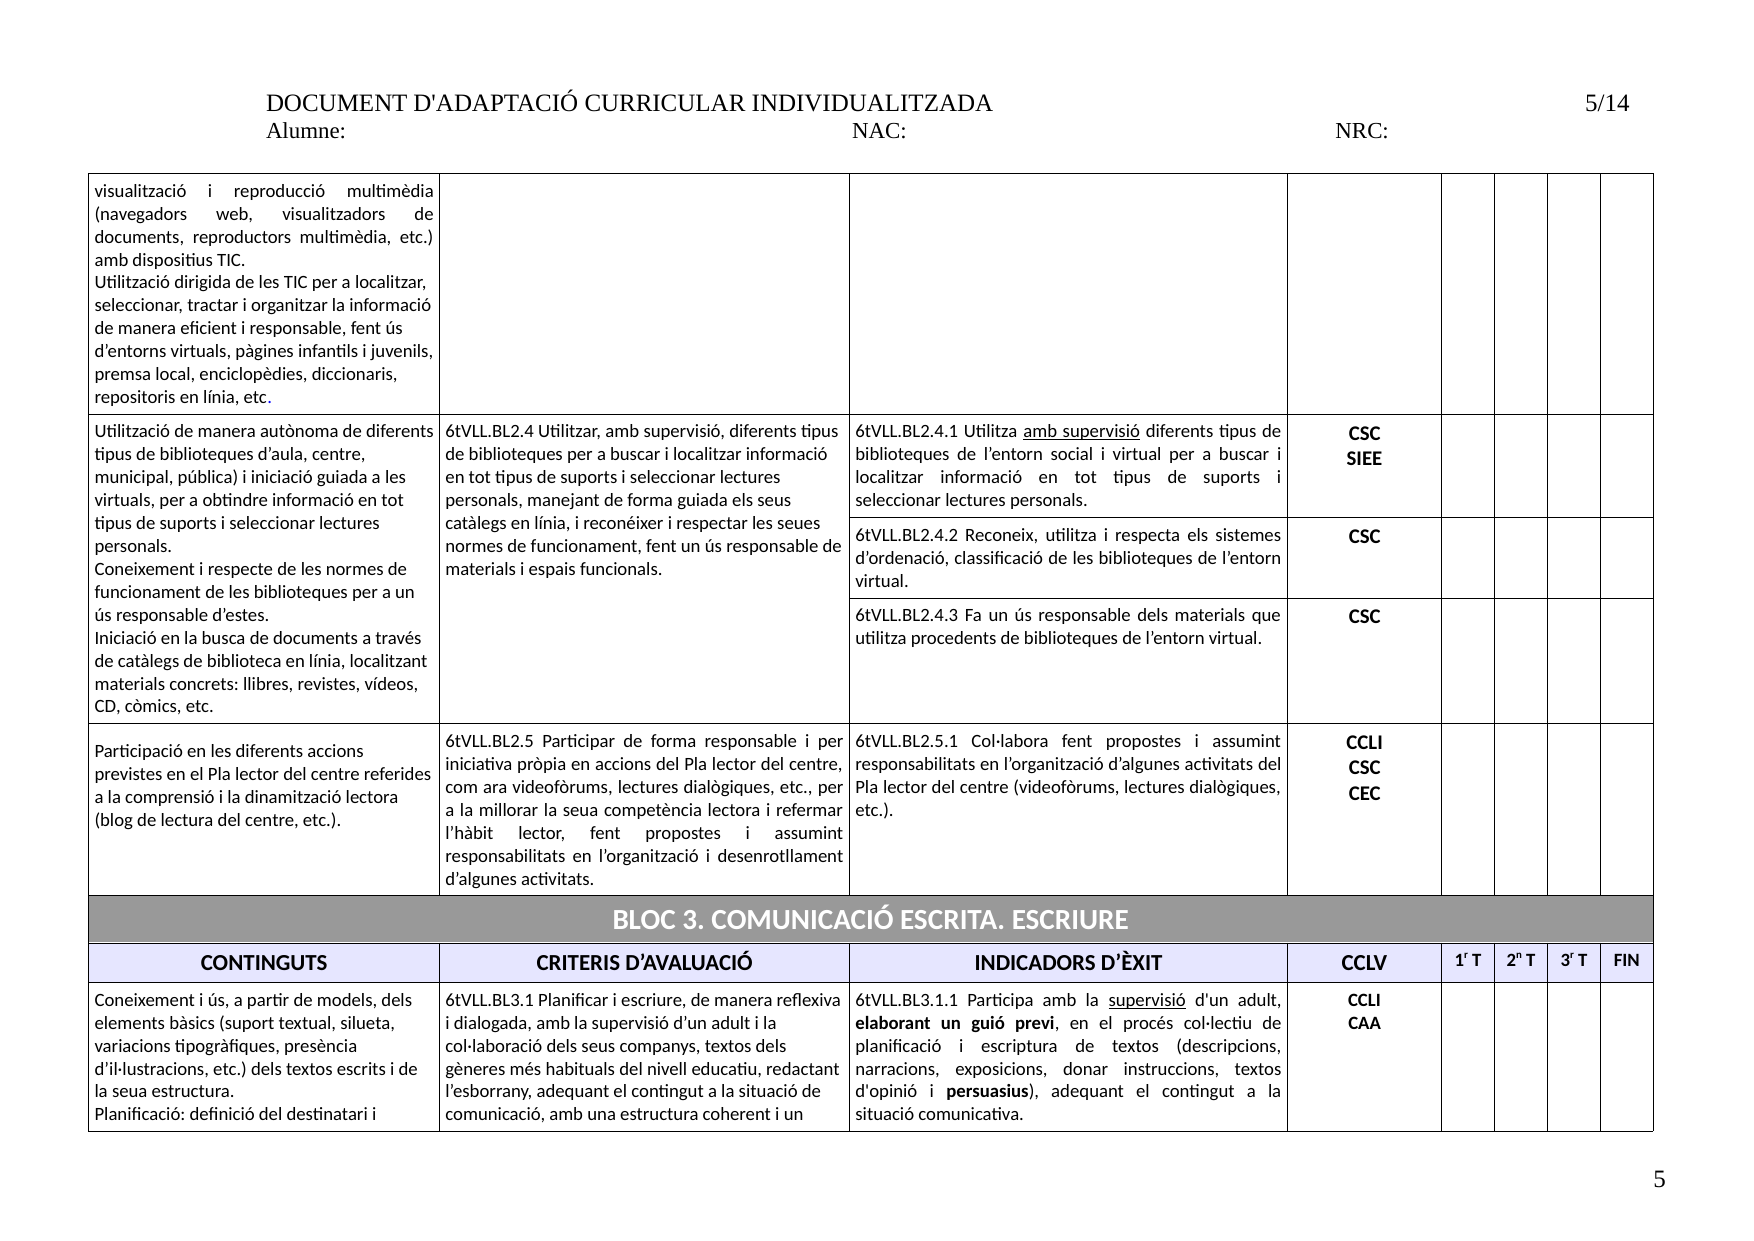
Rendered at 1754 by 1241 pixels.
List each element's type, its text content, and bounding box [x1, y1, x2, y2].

table_cell [1548, 599, 1600, 723]
table_cell 6tVLL.BL2.4.1 Utilitza amb supervisió diferents tipus de biblioteques de l’entorn social i virtual per a buscar i localitzar informació en tot tipus de suports i seleccionar lectures personals. [850, 415, 1287, 517]
table_cell [1601, 724, 1653, 895]
table_cell Utilització de manera autònoma de diferents tipus de biblioteques d’aula, centre, municipal, pública) i iniciació guiada a les virtuals, per a obtindre informació en tot tipus de suports i seleccionar lectures personals. Coneixement i respecte de les normes de funcionament de les biblioteques per a un ús responsable d’estes. Iniciació en la busca de documents a través de catàlegs de biblioteca en línia, localitzant materials concrets: llibres, revistes, vídeos, cd, còmics, etc. [89, 415, 439, 723]
table_cell [1601, 518, 1653, 597]
table_cell [1495, 174, 1547, 414]
table_cell CSC SIEE [1288, 415, 1441, 517]
table_cell [1548, 174, 1600, 414]
table_cell [1442, 174, 1494, 414]
table_cell [1495, 415, 1547, 517]
table_cell 6tVLL.BL2.4.3 Fa un ús responsable dels materials que utilitza procedents de biblioteques de l’entorn virtual. [850, 599, 1287, 723]
table_cell [850, 174, 1287, 414]
table_cell FIN [1601, 944, 1653, 982]
table_cell INDICADORS D’ÈXIT [850, 944, 1287, 982]
table_cell 6tVLL.BL2.4 Utilitzar, amb supervisió, diferents tipus de biblioteques per a buscar i localitzar informació en tot tipus de suports i seleccionar lectures personals, manejant de forma guiada els seus catàlegs en línia, i reconéixer i respectar les seues normes de funcionament, fent un ús responsable de materials i espais funcionals. [440, 415, 849, 723]
table_cell [1442, 724, 1494, 895]
table_cell [1442, 518, 1494, 597]
table_cell [1495, 599, 1547, 723]
table_cell [1442, 599, 1494, 723]
table_cell Coneixement i ús, a partir de models, dels elements bàsics (suport textual, silueta, variacions tipogràfiques, presència d’il·lustracions, etc.) dels textos escrits i de la seua estructura. Planificació: definició del destinatari i [89, 983, 439, 1131]
table_cell [1548, 983, 1600, 1131]
table_cell CCLI CAA [1288, 983, 1441, 1131]
table_cell CCLV [1288, 944, 1441, 982]
table_cell [1548, 415, 1600, 517]
table_cell [1601, 415, 1653, 517]
table_cell [1442, 983, 1494, 1131]
table_cell [1495, 983, 1547, 1131]
table_cell 6tVLL.BL2.5.1 Col·labora fent propostes i assumint responsabilitats en l’organització d’algunes activitats del Pla lector del centre (videofòrums, lectures dialògiques, etc.). [850, 724, 1287, 895]
table_cell BLOC 3. COMUNICACIÓ ESCRITA. ESCRIURE [89, 896, 1653, 942]
table_cell CRITERIS D’AVALUACIÓ [440, 944, 849, 982]
table_cell [1442, 415, 1494, 517]
table_cell CONTINGUTS [89, 944, 439, 982]
table_cell CSC [1288, 518, 1441, 597]
table_cell 1r T [1442, 944, 1494, 982]
table_cell 6tVLL.BL3.1 Planificar i escriure, de manera reflexiva i dialogada, amb la supervisió d’un adult i la col·laboració dels seus companys, textos dels gèneres més habituals del nivell educatiu, redactant l’esborrany, adequant el contingut a la situació de comunicació, amb una estructura coherent i un [440, 983, 849, 1131]
table_cell [1601, 983, 1653, 1131]
table_cell [1495, 518, 1547, 597]
table_cell [440, 174, 849, 414]
table_cell Participació en les diferents accions previstes en el Pla lector del centre referides a la comprensió i la dinamització lectora (blog de lectura del centre, etc.). [89, 724, 439, 895]
table_cell visualització i reproducció multimèdia (navegadors web, visualitzadors de documents, reproductors multimèdia, etc.) amb dispositius TIC. Utilització dirigida de les TIC per a localitzar, seleccionar, tractar i organitzar la informació de manera eficient i responsable, fent ús d’entorns virtuals, pàgines infantils i juvenils, premsa local, enciclopèdies, diccionaris, repositoris en línia, etc. [89, 174, 439, 414]
table_cell 3r T [1548, 944, 1600, 982]
table_cell [1548, 724, 1600, 895]
table_cell [1601, 174, 1653, 414]
table_cell [1601, 599, 1653, 723]
table_cell CSC [1288, 599, 1441, 723]
table_cell 2n T [1495, 944, 1547, 982]
table_cell CCLI CSC CEC [1288, 724, 1441, 895]
table_cell [1495, 724, 1547, 895]
table_cell [1548, 518, 1600, 597]
table_cell 6tVLL.BL2.5 Participar de forma responsable i per iniciativa pròpia en accions del Pla lector del centre, com ara videofòrums, lectures dialògiques, etc., per a la millorar la seua competència lectora i refermar l’hàbit lector, fent propostes i assumint responsabilitats en l’organització i desenrotllament d’algunes activitats. [440, 724, 849, 895]
table_cell [1288, 174, 1441, 414]
table_cell 6tVLL.BL2.4.2 Reconeix, utilitza i respecta els sistemes d’ordenació, classificació de les biblioteques de l’entorn virtual. [850, 518, 1287, 597]
table_cell 6tVLL.BL3.1.1 Participa amb la supervisió d'un adult, elaborant un guió previ, en el procés col·lectiu de planificació i escriptura de textos (descripcions, narracions, exposicions, donar instruccions, textos d'opinió i persuasius), adequant el contingut a la situació comunicativa. [850, 983, 1287, 1131]
